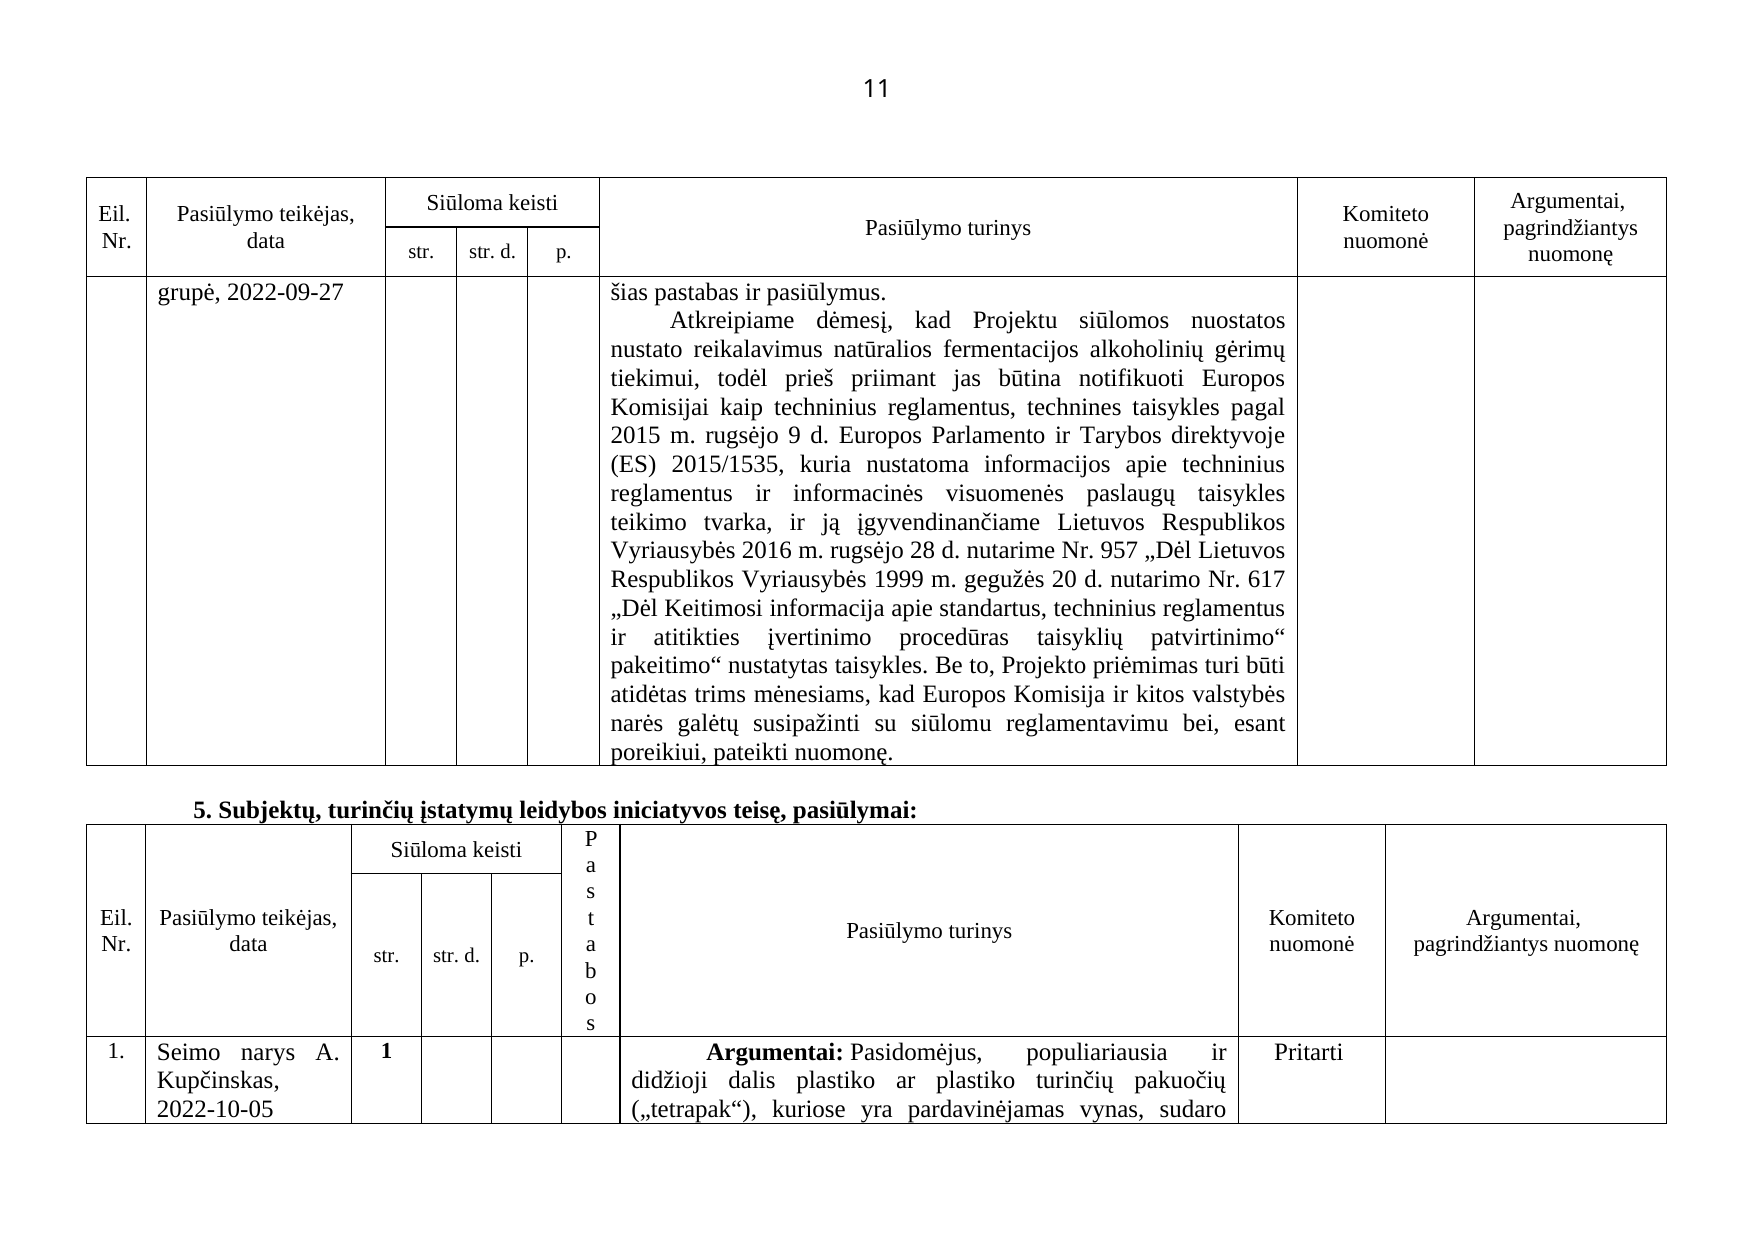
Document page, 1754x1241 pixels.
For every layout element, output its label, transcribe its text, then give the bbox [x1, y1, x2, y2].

table_cell [87, 277, 146, 765]
table_header Pasiūlymo turinys [600, 178, 1297, 276]
table_header Eil. Nr. [87, 178, 146, 276]
table_cell 1 [352, 1037, 421, 1123]
table_cell Seimo narys A. Kupčinskas, 2022-10-05 [146, 1037, 351, 1123]
table_cell str. d. [422, 874, 491, 1036]
table_cell Pritarti [1239, 1037, 1385, 1123]
table_cell [457, 277, 527, 765]
table_header Argumentai, pagrindžiantys nuomonę [1475, 178, 1666, 276]
table_cell str. d. [457, 228, 527, 276]
table_header Eil. Nr. [87, 825, 145, 1036]
table_cell [422, 1037, 491, 1123]
table_header Pasiūlymo turinys [621, 825, 1238, 1036]
table_cell [1475, 277, 1666, 765]
table_header Argumentai, pagrindžiantys nuomonę [1386, 825, 1666, 1036]
table_cell [528, 277, 599, 765]
table_cell str. [386, 228, 456, 276]
table_cell [562, 1037, 619, 1123]
table_header Siūloma keisti [386, 178, 599, 226]
table_header Komiteto nuomonė [1239, 825, 1385, 1036]
table_header Pasiūlymo teikėjas, data [147, 178, 385, 276]
subtitle 5. Subjektų, turinčių įstatymų leidybos iniciatyvos teisę, pasiūlymai: [118, 795, 1635, 824]
table_cell [1386, 1037, 1666, 1123]
table_header Siūloma keisti [352, 825, 561, 873]
table_header Komiteto nuomonė [1298, 178, 1474, 276]
table_cell grupė, 2022-09-27 [147, 277, 385, 765]
table_cell Argumentai: Pasidomėjus, populiariausia ir didžioji dalis plastiko ar plastiko turinčių pakuočių („tetrapak“), kuriose yra pardavinėjamas vynas, sudaro [621, 1037, 1238, 1123]
table_header Pasiūlymo teikėjas, data [146, 825, 351, 1036]
table_cell [386, 277, 456, 765]
table_header Pastabos [562, 825, 619, 1036]
table_cell p. [492, 874, 561, 1036]
table_cell [1298, 277, 1474, 765]
table_cell str. [352, 874, 421, 1036]
table_cell [492, 1037, 561, 1123]
table_cell p. [528, 228, 599, 276]
table_cell 1. [87, 1037, 145, 1123]
